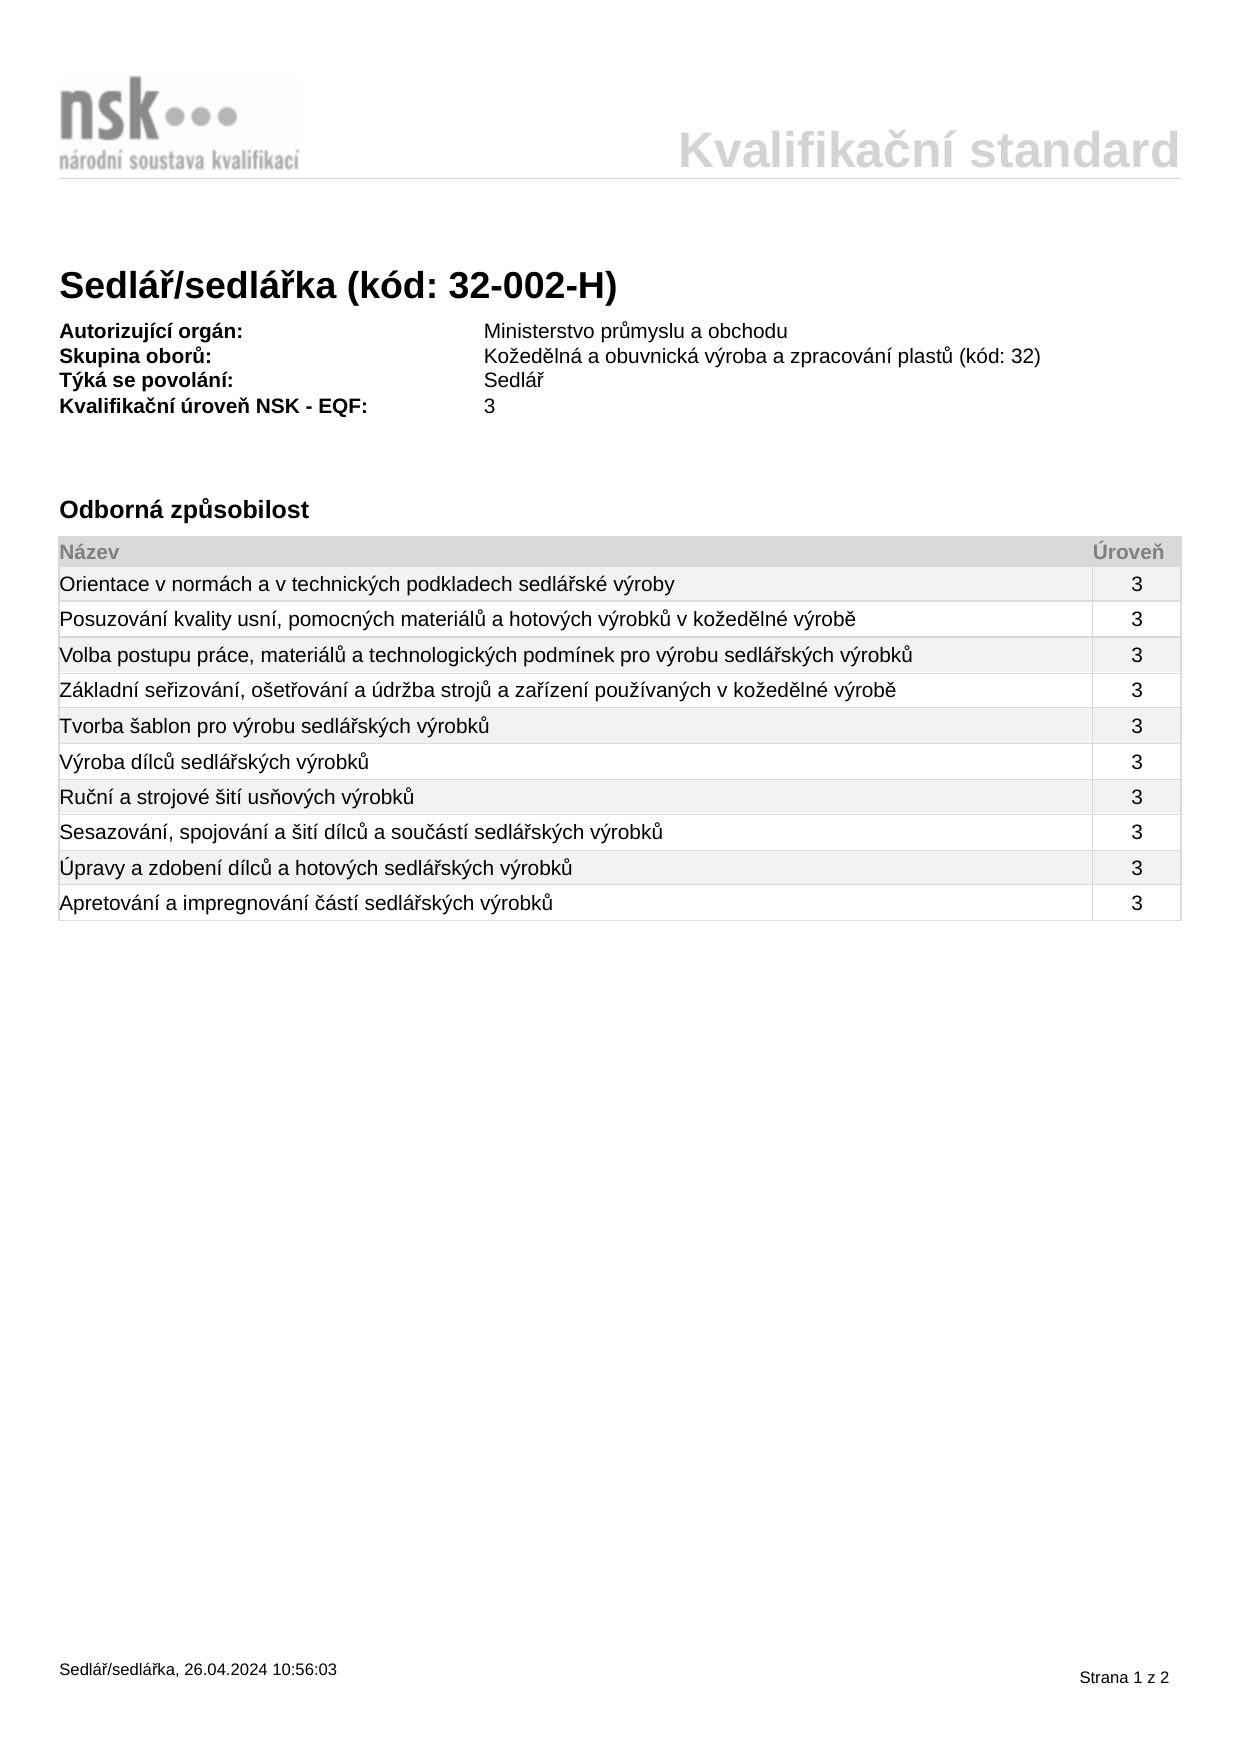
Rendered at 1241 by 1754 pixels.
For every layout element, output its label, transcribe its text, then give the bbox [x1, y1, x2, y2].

table_cell [59, 196, 483, 224]
table_cell [626, 524, 862, 536]
table_cell 3 [1093, 567, 1180, 600]
table_cell Sesazování, spojování a šití dílců a součástí sedlářských výrobků [60, 815, 1092, 849]
table_cell [862, 921, 1093, 1220]
table_cell Autorizující orgán: [59, 319, 483, 343]
table_cell 3 [1093, 815, 1180, 849]
table_cell [1169, 524, 1181, 536]
table_cell [620, 524, 626, 536]
table_cell [1093, 524, 1169, 536]
table_cell Volba postupu práce, materiálů a technologických podmínek pro výrobu sedlářských výrobků [60, 638, 1092, 672]
table_cell [59, 921, 483, 1220]
table_cell [1169, 1441, 1181, 1659]
table_cell [862, 1220, 1093, 1441]
table_cell [626, 196, 862, 224]
table_cell [862, 1441, 1093, 1659]
table_cell Úroveň [1093, 537, 1180, 566]
picture [58, 59, 621, 172]
table_cell Tvorba šablon pro výrobu sedlářských výrobků [60, 708, 1092, 743]
table_cell [484, 1441, 620, 1659]
table_cell Základní seřizování, ošetřování a údržba strojů a zařízení používaných v kožedělné výrobě [60, 674, 1092, 707]
table_cell [59, 524, 483, 536]
table_cell [484, 1220, 620, 1441]
table_cell Sedlář/sedlářka (kód: 32-002-H) [59, 224, 1181, 307]
table_cell [1169, 1220, 1181, 1441]
table_cell [626, 1220, 862, 1441]
table_cell [626, 307, 862, 319]
table_cell [484, 921, 620, 1220]
table_cell [1093, 196, 1169, 224]
table_cell [626, 1441, 862, 1659]
table_cell [484, 172, 620, 178]
table_cell Kožedělná a obuvnická výroba a zpracování plastů (kód: 32) [484, 344, 1181, 368]
table_cell [1169, 921, 1181, 1220]
table_cell 3 [1093, 851, 1180, 884]
table_cell [484, 307, 620, 319]
table_cell [59, 418, 483, 489]
table_cell [59, 1441, 483, 1659]
table_cell 3 [484, 394, 1181, 417]
table_cell 3 [1093, 744, 1180, 779]
table_cell [862, 524, 1093, 536]
table_cell [862, 307, 1093, 319]
table_cell [1169, 418, 1181, 489]
table_cell 3 [1093, 885, 1180, 920]
table_cell [862, 418, 1093, 489]
table_header [621, 59, 626, 172]
table_cell [862, 196, 1093, 224]
table_cell [1093, 307, 1169, 319]
table_cell Týká se povolání: [59, 368, 483, 392]
table_cell Apretování a impregnování částí sedlářských výrobků [60, 885, 1092, 920]
table_cell 3 [1093, 674, 1180, 707]
table_cell 3 [1093, 602, 1180, 636]
table_cell 3 [1093, 780, 1180, 813]
table_cell Skupina oborů: [59, 344, 483, 368]
table_cell [620, 307, 626, 319]
table_cell [59, 307, 483, 319]
table_cell 3 [1093, 638, 1180, 672]
table_cell Posuzování kvality usní, pomocných materiálů a hotových výrobků v kožedělné výrobě [60, 602, 1092, 636]
table_cell [1093, 921, 1169, 1220]
table_cell [620, 1441, 626, 1659]
table_cell [59, 172, 483, 178]
table_cell [59, 179, 1181, 196]
table_cell [1169, 1660, 1181, 1696]
table_header Kvalifikační standard [626, 59, 1181, 178]
table_cell [59, 1220, 483, 1441]
table_cell 3 [1093, 708, 1180, 743]
table_cell [1093, 1220, 1169, 1441]
table_cell Výroba dílců sedlářských výrobků [60, 744, 1092, 779]
table_cell Ministerstvo průmyslu a obchodu [484, 319, 1181, 344]
table_cell Orientace v normách a v technických podkladech sedlářské výroby [60, 567, 1092, 600]
table_cell Název [60, 537, 1092, 566]
table_cell [1093, 1441, 1169, 1659]
table_cell Odborná způsobilost [59, 489, 1181, 524]
table_cell [626, 418, 862, 489]
table_cell [620, 921, 626, 1220]
table_cell Kvalifikační úroveň NSK - EQF: [59, 394, 483, 417]
table_cell [620, 418, 626, 489]
table_cell Úpravy a zdobení dílců a hotových sedlářských výrobků [60, 851, 1092, 884]
table_cell Sedlář/sedlářka, 26.04.2024 10:56:03 [59, 1660, 862, 1696]
table_cell Ruční a strojové šití usňových výrobků [60, 780, 1092, 813]
table_cell [620, 1220, 626, 1441]
table_cell [620, 196, 626, 224]
table_cell Strana 1 z 2 [862, 1660, 1169, 1696]
table_cell [484, 524, 620, 536]
table_cell [1169, 196, 1181, 224]
table_cell [484, 418, 620, 489]
table_cell Sedlář [484, 368, 1181, 393]
table_cell [626, 921, 862, 1220]
table_cell [1093, 418, 1169, 489]
table_cell [484, 196, 620, 224]
table_cell [1169, 307, 1181, 319]
